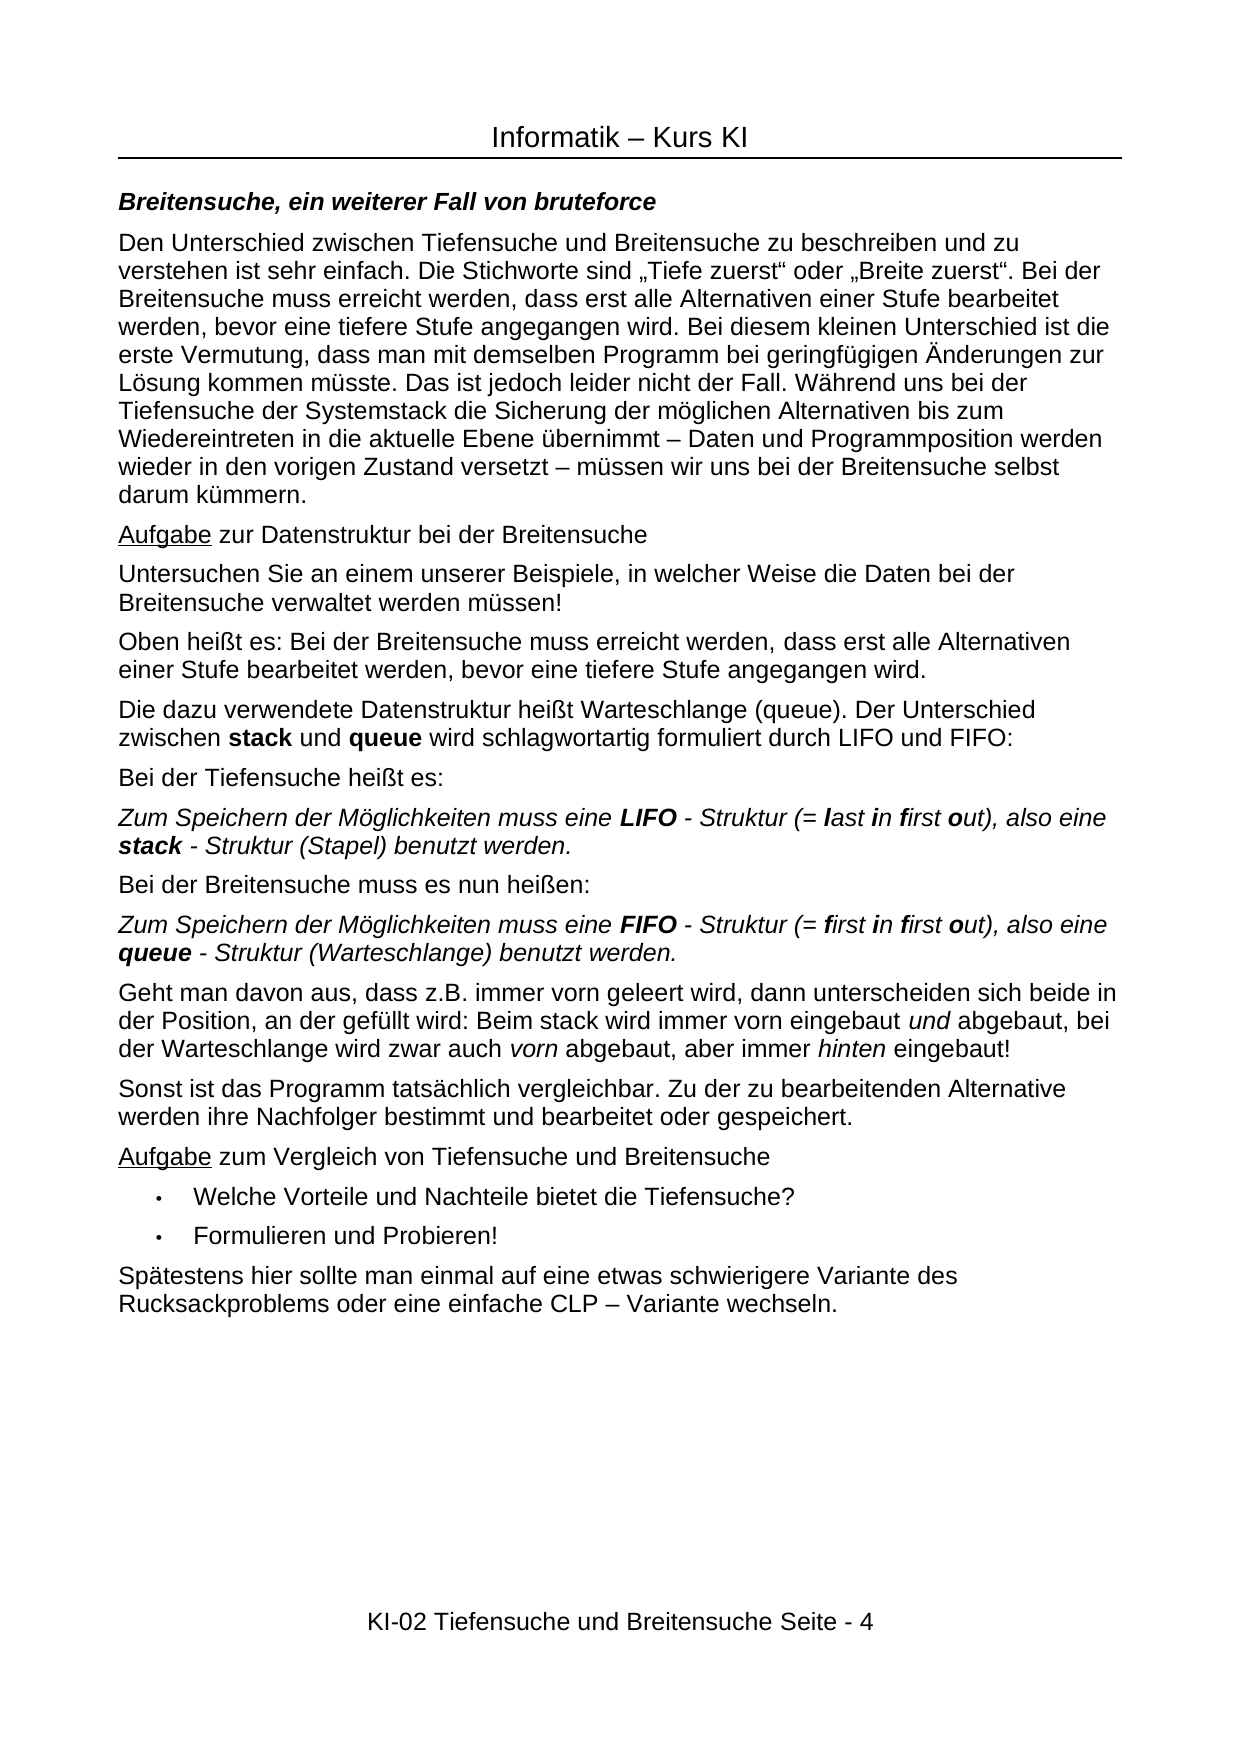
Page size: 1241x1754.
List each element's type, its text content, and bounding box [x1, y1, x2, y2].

text Die dazu verwendete Datenstruktur heißt Warteschlange (queue). Der Unterschied zwischen stack und queue wird schlagwortartig formuliert durch LIFO und FIFO: [118, 696, 1122, 752]
text Sonst ist das Programm tatsächlich vergleichbar. Zu der zu bearbeitenden Alternative werden ihre Nachfolger bestimmt und bearbeitet oder gespeichert. [118, 1075, 1122, 1131]
text Oben heißt es: Bei der Breitensuche muss erreicht werden, dass erst alle Alternativen einer Stufe bearbeitet werden, bevor eine tiefere Stufe angegangen wird. [118, 628, 1122, 684]
subtitle Breitensuche, ein weiterer Fall von bruteforce [118, 188, 1122, 216]
text Zum Speichern der Möglichkeiten muss eine LIFO - Struktur (= last in first out), also eine stack - Struktur (Stapel) benutzt werden. [118, 803, 1122, 859]
text Zum Speichern der Möglichkeiten muss eine FIFO - Struktur (= first in first out), also eine queue - Struktur (Warteschlange) benutzt werden. [118, 911, 1122, 967]
text Spätestens hier sollte man einmal auf eine etwas schwierigere Variante des Rucksackproblems oder eine einfache CLP – Variante wechseln. [118, 1262, 1122, 1318]
text Aufgabe zur Datenstruktur bei der Breitensuche [118, 520, 1122, 548]
list Welche Vorteile und Nachteile bietet die Tiefensuche? [156, 1182, 1122, 1210]
text Den Unterschied zwischen Tiefensuche und Breitensuche zu beschreiben und zu verstehen ist sehr einfach. Die Stichworte sind „Tiefe zuerst“ oder „Breite zuerst“. Bei der Breitensuche muss erreicht werden, dass erst alle Alternativen einer Stufe bearbeitet werden, bevor eine tiefere Stufe angegangen wird. Bei diesem kleinen Unterschied ist die erste Vermutung, dass man mit demselben Programm bei geringfügigen Änderungen zur Lösung kommen müsste. Das ist jedoch leider nicht der Fall. Während uns bei der Tiefensuche der Systemstack die Sicherung der möglichen Alternativen bis zum Wiedereintreten in die aktuelle Ebene übernimmt – Daten und Programmposition werden wieder in den vorigen Zustand versetzt – müssen wir uns bei der Breitensuche selbst darum kümmern. [118, 228, 1122, 509]
text Aufgabe zum Vergleich von Tiefensuche und Breitensuche [118, 1142, 1122, 1171]
text Bei der Breitensuche muss es nun heißen: [118, 871, 1122, 899]
text Bei der Tiefensuche heißt es: [118, 764, 1122, 792]
list Formulieren und Probieren! [156, 1222, 1122, 1250]
text Untersuchen Sie an einem unserer Beispiele, in welcher Weise die Daten bei der Breitensuche verwaltet werden müssen! [118, 560, 1122, 616]
text Geht man davon aus, dass z.B. immer vorn geleert wird, dann unterscheiden sich beide in der Position, an der gefüllt wird: Beim stack wird immer vorn eingebaut und abgebaut, bei der Warteschlange wird zwar auch vorn abgebaut, aber immer hinten eingebaut! [118, 979, 1122, 1063]
